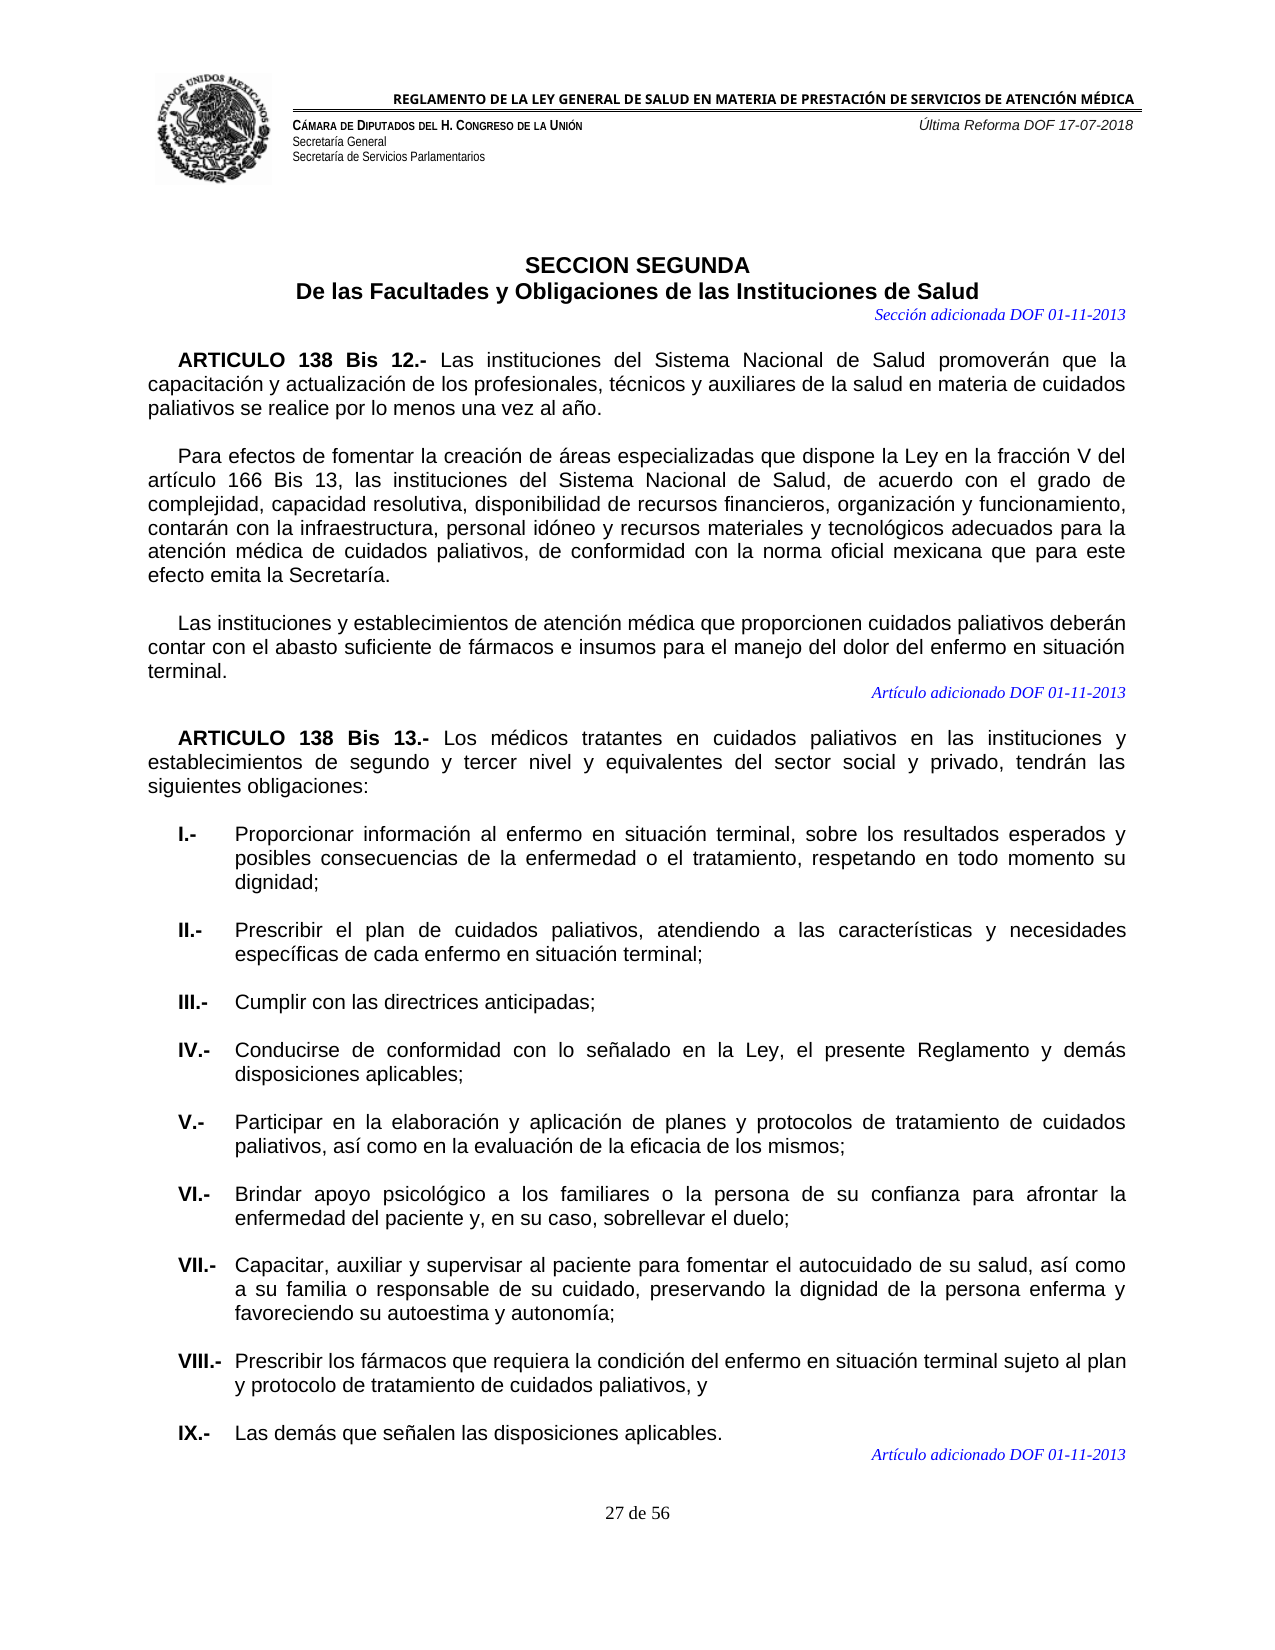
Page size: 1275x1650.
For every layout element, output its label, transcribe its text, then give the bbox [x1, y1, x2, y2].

text VI.- Brindar apoyo psicológico a los familiares o la persona de su confianza para afrontar la enfermedad del paciente y, en su caso, sobrellevar el duelo; [178, 1181, 1127, 1229]
text I.- Proporcionar información al enfermo en situación terminal, sobre los resultados esperados y posibles consecuencias de la enfermedad o el tratamiento, respetando en todo momento su dignidad; [178, 822, 1127, 894]
text ARTICULO 138 Bis 13.- Los médicos tratantes en cuidados paliativos en las instituciones y establecimientos de segundo y tercer nivel y equivalentes del sector social y privado, tendrán las siguientes obligaciones: [148, 726, 1127, 798]
text Las instituciones y establecimientos de atención médica que proporcionen cuidados paliativos deberán contar con el abasto suficiente de fármacos e insumos para el manejo del dolor del enfermo en situación terminal. [148, 611, 1127, 683]
text III.- Cumplir con las directrices anticipadas; [178, 990, 1127, 1014]
text VIII.- Prescribir los fármacos que requiera la condición del enfermo en situación terminal sujeto al plan y protocolo de tratamiento de cuidados paliativos, y [178, 1349, 1127, 1397]
text Sección adicionada DOF 01-11-2013 [148, 304, 1127, 324]
text Artículo adicionado DOF 01-11-2013 [148, 683, 1127, 702]
text SECCION SEGUNDA [148, 252, 1127, 278]
text IX.- Las demás que señalen las disposiciones aplicables. [178, 1421, 1127, 1445]
text IV.- Conducirse de conformidad con lo señalado en la Ley, el presente Reglamento y demás disposiciones aplicables; [178, 1038, 1127, 1086]
text VII.- Capacitar, auxiliar y supervisar al paciente para fomentar el autocuidado de su salud, así como a su familia o responsable de su cuidado, preservando la dignidad de la persona enferma y favoreciendo su autoestima y autonomía; [178, 1253, 1127, 1325]
text II.- Prescribir el plan de cuidados paliativos, atendiendo a las características y necesidades específicas de cada enfermo en situación terminal; [178, 918, 1127, 966]
text V.- Participar en la elaboración y aplicación de planes y protocolos de tratamiento de cuidados paliativos, así como en la evaluación de la eficacia de los mismos; [178, 1109, 1127, 1157]
text ARTICULO 138 Bis 12.- Las instituciones del Sistema Nacional de Salud promoverán que la capacitación y actualización de los profesionales, técnicos y auxiliares de la salud en materia de cuidados paliativos se realice por lo menos una vez al año. [148, 348, 1127, 419]
text De las Facultades y Obligaciones de las Instituciones de Salud [148, 278, 1127, 304]
text Artículo adicionado DOF 01-11-2013 [178, 1445, 1127, 1464]
text Para efectos de fomentar la creación de áreas especializadas que dispone la Ley en la fracción V del artículo 166 Bis 13, las instituciones del Sistema Nacional de Salud, de acuerdo con el grado de complejidad, capacidad resolutiva, disponibilidad de recursos financieros, organización y funcionamiento, contarán con la infraestructura, personal idóneo y recursos materiales y tecnológicos adecuados para la atención médica de cuidados paliativos, de conformidad con la norma oficial mexicana que para este efecto emita la Secretaría. [148, 443, 1127, 587]
